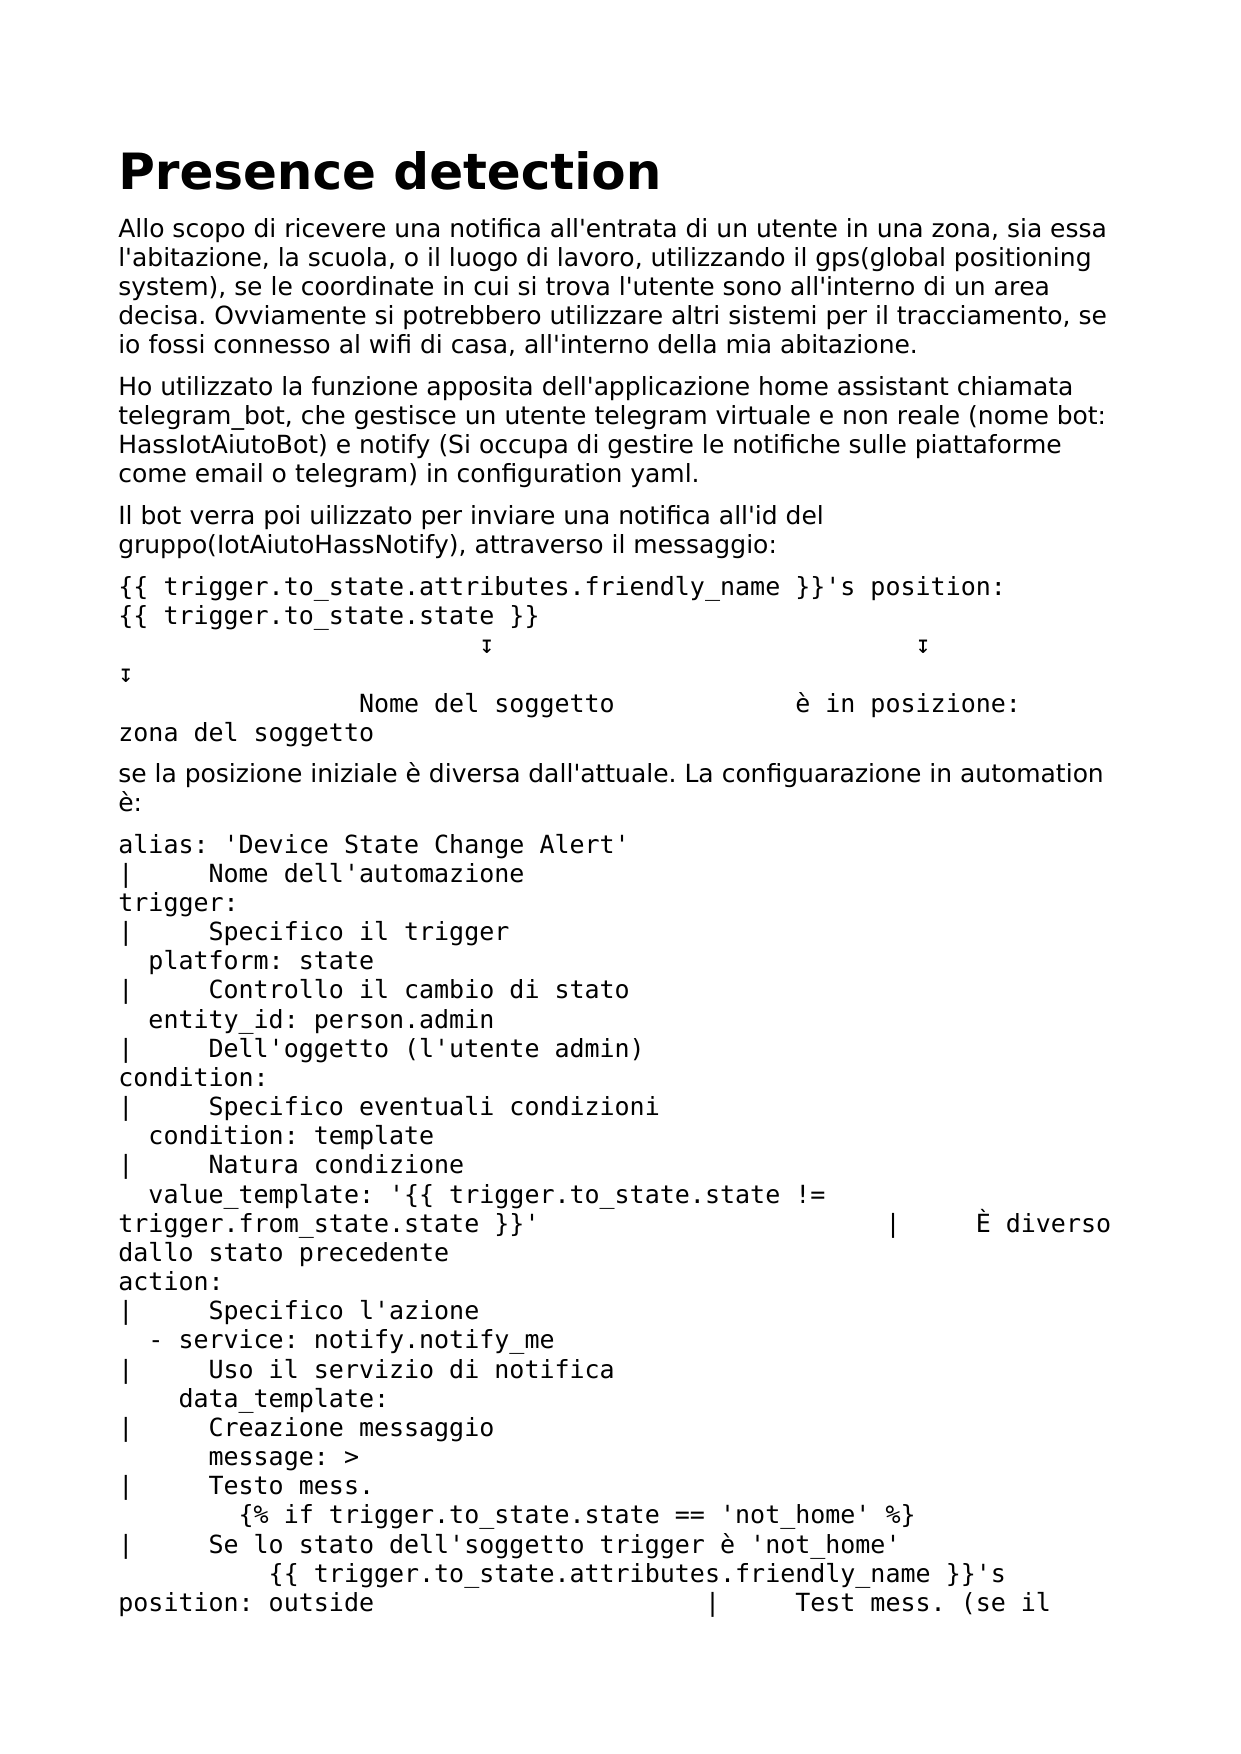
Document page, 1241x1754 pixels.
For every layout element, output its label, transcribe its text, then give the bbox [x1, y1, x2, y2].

subtitle Presence detection [118, 143, 1122, 201]
text Allo scopo di ricevere una notifica all'entrata di un utente in una zona, sia essa l'abitazione, la scuola, o il luogo di lavoro, utilizzando il gps(global positioning system), se le coordinate in cui si trova l'utente sono all'interno di un area decisa. Ovviamente si potrebbero utilizzare altri sistemi per il tracciamento, se io fossi connesso al wifi di casa, all'interno della mia abitazione. [118, 214, 1122, 360]
text Il bot verra poi uilizzato per inviare una notifica all'id del gruppo(IotAiutoHassNotify), attraverso il messaggio: [118, 501, 1122, 560]
text Ho utilizzato la funzione apposita dell'applicazione home assistant chiamata telegram_bot, che gestisce un utente telegram virtuale e non reale (nome bot: HassIotAiutoBot) e notify (Si occupa di gestire le notifiche sulle piattaforme come email o telegram) in configuration yaml. [118, 372, 1122, 489]
text se la posizione iniziale è diversa dall'attuale. La configuarazione in automation è: [118, 759, 1122, 817]
text alias: 'Device State Change Alert' | Nome dell'automazione trigger: | Specifico il trigger platform: state | Controllo il cambio di stato entity_id: person.admin | Dell'oggetto (l'utente admin) condition: | Specifico eventuali condizioni condition: template | Natura condizione value_template: '{{ trigger.to_state.state != trigger.from_state.state }}' | È diverso dallo stato precedente action: | Specifico l'azione - service: notify.notify_me | Uso il servizio di notifica data_template: | Creazione messaggio message: > | Testo mess. {% if trigger.to_state.state == 'not_home' %} | Se lo stato dell'soggetto trigger è 'not_home' {{ trigger.to_state.attributes.friendly_name }}'s position: outside | Test mess. (se il [118, 830, 1122, 1617]
text {{ trigger.to_state.attributes.friendly_name }}'s position: {{ trigger.to_state.state }} ↧ ↧ ↧ Nome del soggetto è in posizione: zona del soggetto [118, 572, 1122, 747]
